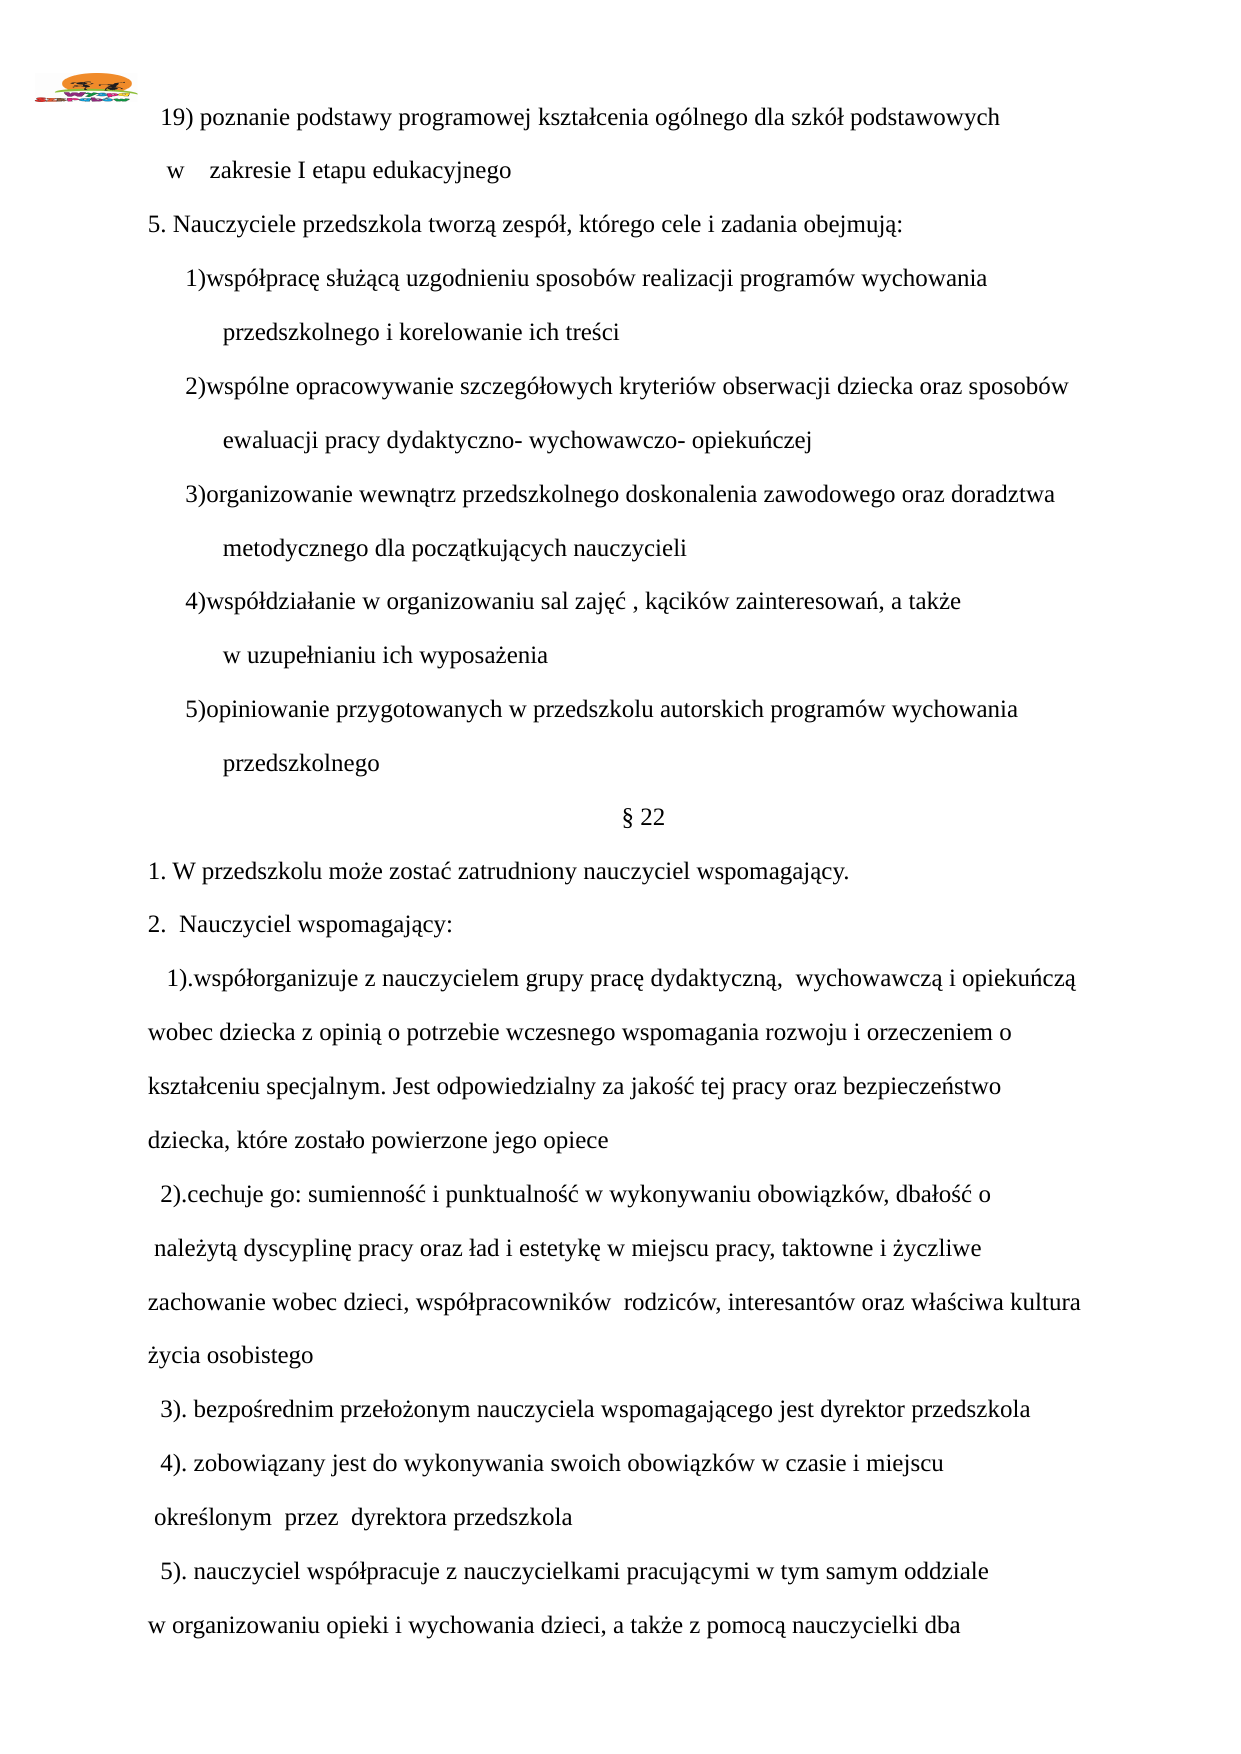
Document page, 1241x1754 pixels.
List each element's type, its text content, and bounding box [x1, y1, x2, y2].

list współpracę służącą uzgodnieniu sposobów realizacji programów wychowania [185, 263, 1101, 292]
text życia osobistego [148, 1340, 1082, 1369]
text ewaluacji pracy dydaktyczno- wychowawczo- opiekuńczej [223, 425, 1101, 454]
text 5. Nauczyciele przedszkola tworzą zespół, którego cele i zadania obejmują: [148, 209, 1101, 238]
text w zakresie I etapu edukacyjnego [148, 156, 1101, 184]
text w uzupełnianiu ich wyposażenia [223, 640, 1101, 669]
list opiniowanie przygotowanych w przedszkolu autorskich programów wychowania [185, 694, 1101, 723]
list wspólne opracowywanie szczegółowych kryteriów obserwacji dziecka oraz sposobów [185, 371, 1101, 400]
picture [34, 73, 138, 102]
text kształceniu specjalnym. Jest odpowiedzialny za jakość tej pracy oraz bezpieczeństwo [148, 1071, 1082, 1100]
text 3). bezpośrednim przełożonym nauczyciela wspomagającego jest dyrektor przedszkola [148, 1394, 1082, 1423]
text zachowanie wobec dzieci, współpracowników rodziców, interesantów oraz właściwa kultura [148, 1287, 1082, 1315]
text wobec dziecka z opinią o potrzebie wczesnego wspomagania rozwoju i orzeczeniem o [148, 1017, 1082, 1046]
text przedszkolnego [223, 748, 1101, 777]
text 4). zobowiązany jest do wykonywania swoich obowiązków w czasie i miejscu [148, 1448, 1101, 1477]
text 2).cechuje go: sumienność i punktualność w wykonywaniu obowiązków, dbałość o [148, 1179, 1082, 1208]
text 19) poznanie podstawy programowej kształcenia ogólnego dla szkół podstawowych [148, 102, 1101, 131]
text przedszkolnego i korelowanie ich treści [223, 317, 1101, 346]
text 1).współorganizuje z nauczycielem grupy pracę dydaktyczną, wychowawczą i opiekuńczą [148, 963, 1082, 992]
text 2. Nauczyciel wspomagający: [148, 909, 1101, 938]
text określonym przez dyrektora przedszkola [148, 1502, 1101, 1531]
text dziecka, które zostało powierzone jego opiece [148, 1125, 1082, 1154]
text w organizowaniu opieki i wychowania dzieci, a także z pomocą nauczycielki dba [148, 1610, 1101, 1638]
text 1. W przedszkolu może zostać zatrudniony nauczyciel wspomagający. [148, 856, 1101, 884]
list współdziałanie w organizowaniu sal zajęć , kącików zainteresowań, a także [185, 586, 1101, 615]
text należytą dyscyplinę pracy oraz ład i estetykę w miejscu pracy, taktowne i życzliwe [148, 1233, 1082, 1261]
list organizowanie wewnątrz przedszkolnego doskonalenia zawodowego oraz doradztwa [185, 479, 1101, 507]
text metodycznego dla początkujących nauczycieli [223, 533, 1101, 561]
text 5). nauczyciel współpracuje z nauczycielkami pracującymi w tym samym oddziale [148, 1556, 1101, 1584]
text § 22 [185, 802, 1101, 831]
